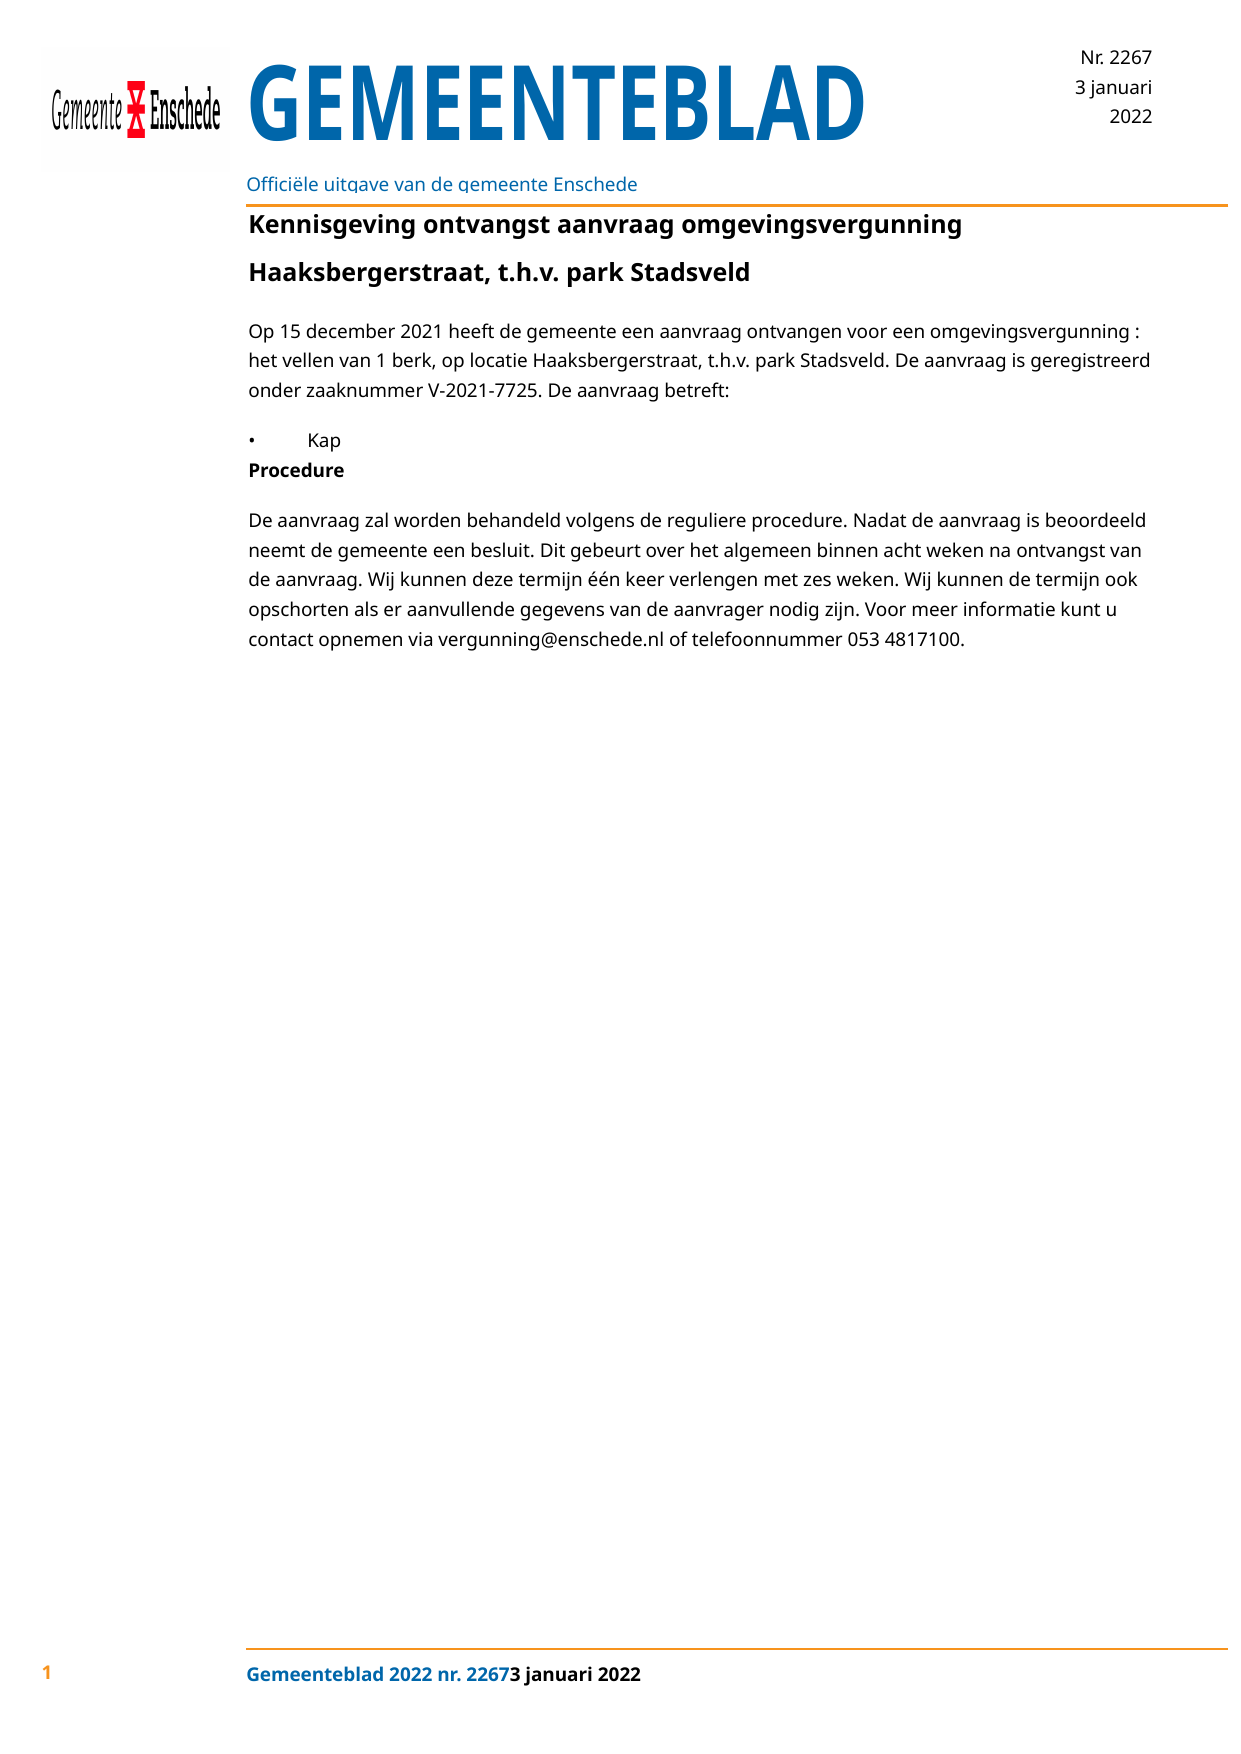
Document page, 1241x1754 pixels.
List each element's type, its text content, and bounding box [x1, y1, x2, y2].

text Op 15 december 2021 heeft de gemeente een aanvraag ontvangen voor een omgevingsvergunning : het vellen van 1 berk, op locatie Haaksbergerstraat, t.h.v. park Stadsveld. De aanvraag is geregistreerd onder zaaknummer V-2021-7725. De aanvraag betreft: [248, 318, 1152, 403]
text Procedure [248, 457, 1152, 483]
text Kennisgeving ontvangst aanvraag omgevingsvergunning Haaksbergerstraat, t.h.v. park Stadsveld [248, 207, 1152, 288]
text De aanvraag zal worden behandeld volgens de reguliere procedure. Nadat de aanvraag is beoordeeld neemt de gemeente een besluit. Dit gebeurt over het algemeen binnen acht weken na ontvangst van de aanvraag. Wij kunnen deze termijn één keer verlengen met zes weken. Wij kunnen de termijn ook opschorten als er aanvullende gegevens van de aanvrager nodig zijn. Voor meer informatie kunt u contact opnemen via vergunning@enschede.nl of telefoonnummer 053 4817100. [248, 507, 1152, 652]
picture [41, 47, 231, 172]
list Kap [248, 427, 1152, 453]
